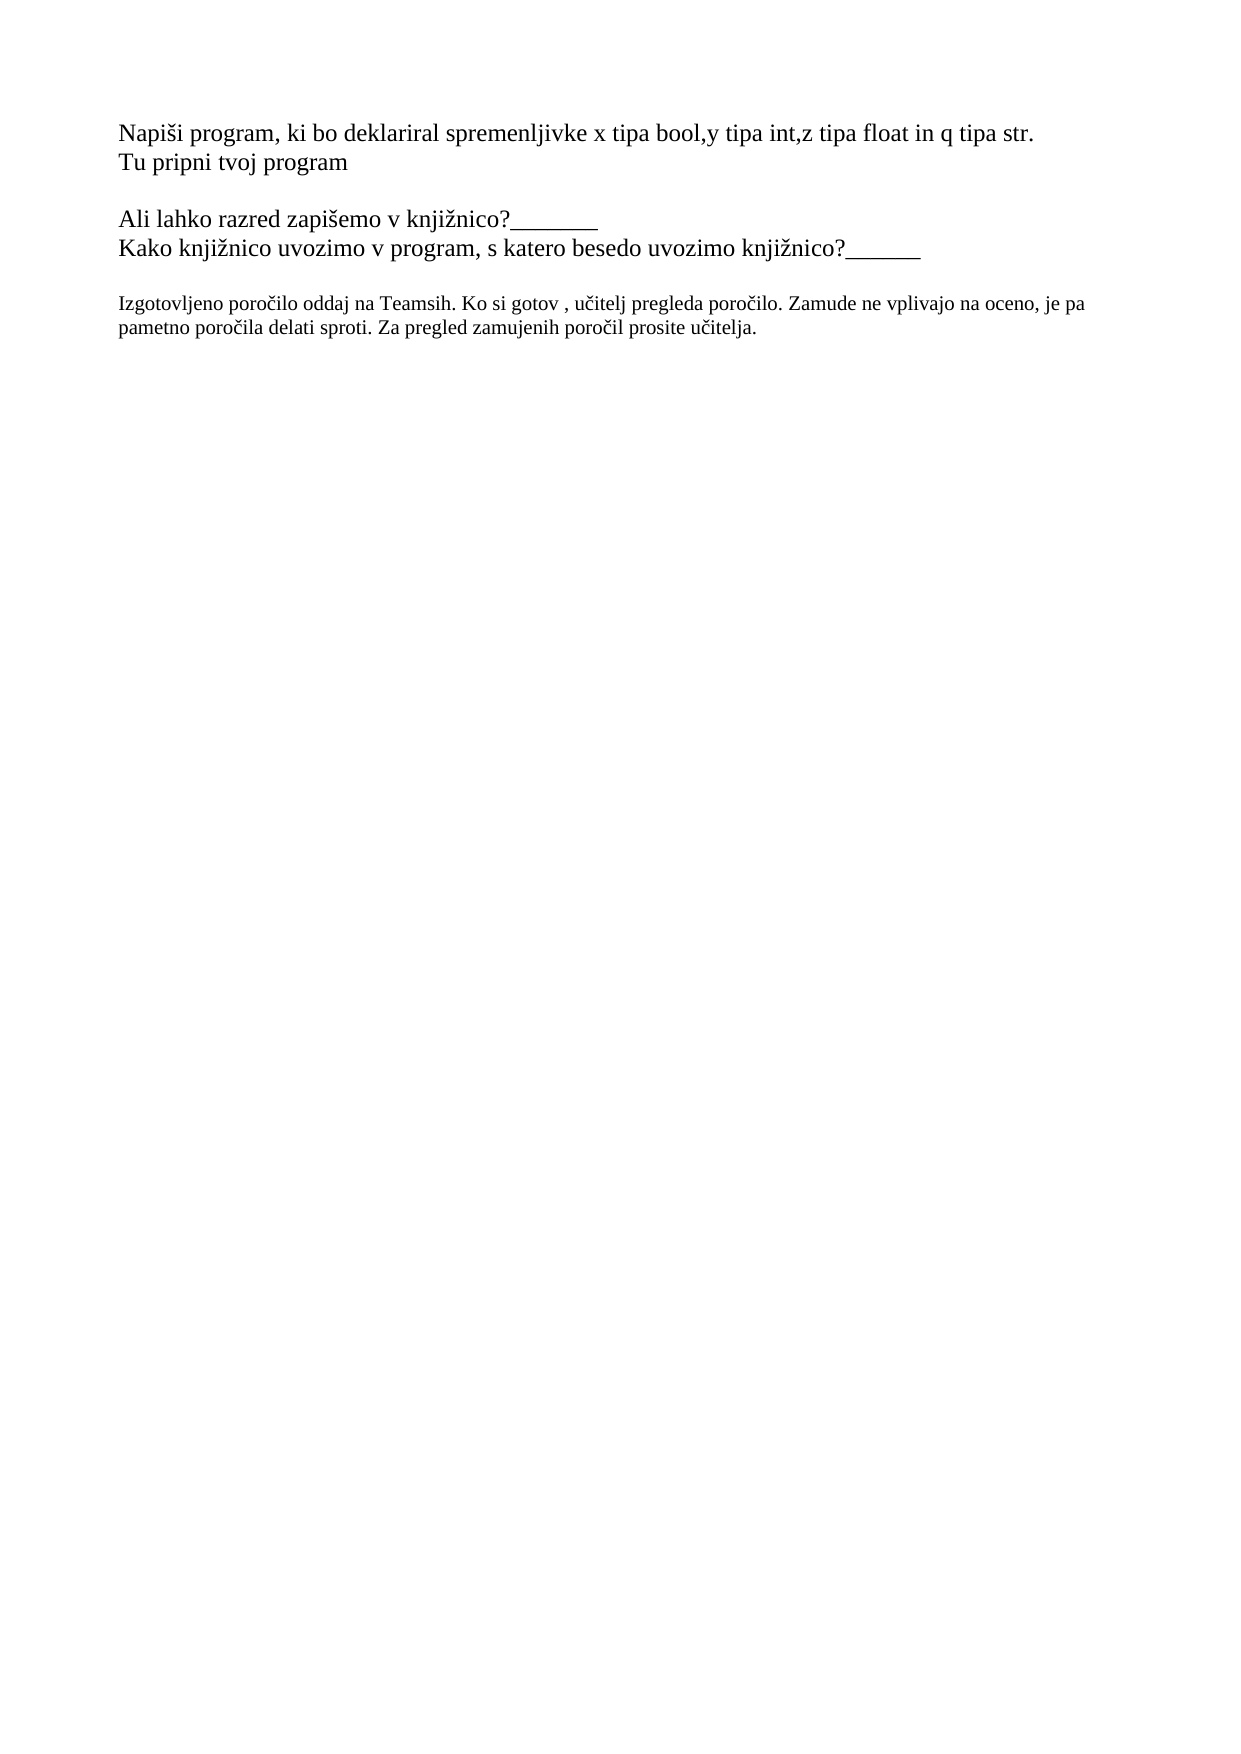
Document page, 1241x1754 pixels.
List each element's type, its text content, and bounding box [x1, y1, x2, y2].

text Ali lahko razred zapišemo v knjižnico?_______ [118, 204, 1122, 233]
text Tu pripni tvoj program [118, 147, 1122, 176]
text Napiši program, ki bo deklariral spremenljivke x tipa bool,y tipa int,z tipa float in q tipa str. [118, 118, 1122, 147]
text Kako knjižnico uvozimo v program, s katero besedo uvozimo knjižnico?______ [118, 233, 1122, 262]
text Izgotovljeno poročilo oddaj na Teamsih. Ko si gotov , učitelj pregleda poročilo. Zamude ne vplivajo na oceno, je pa pametno poročila delati sproti. Za pregled zamujenih poročil prosite učitelja. [118, 291, 1122, 339]
